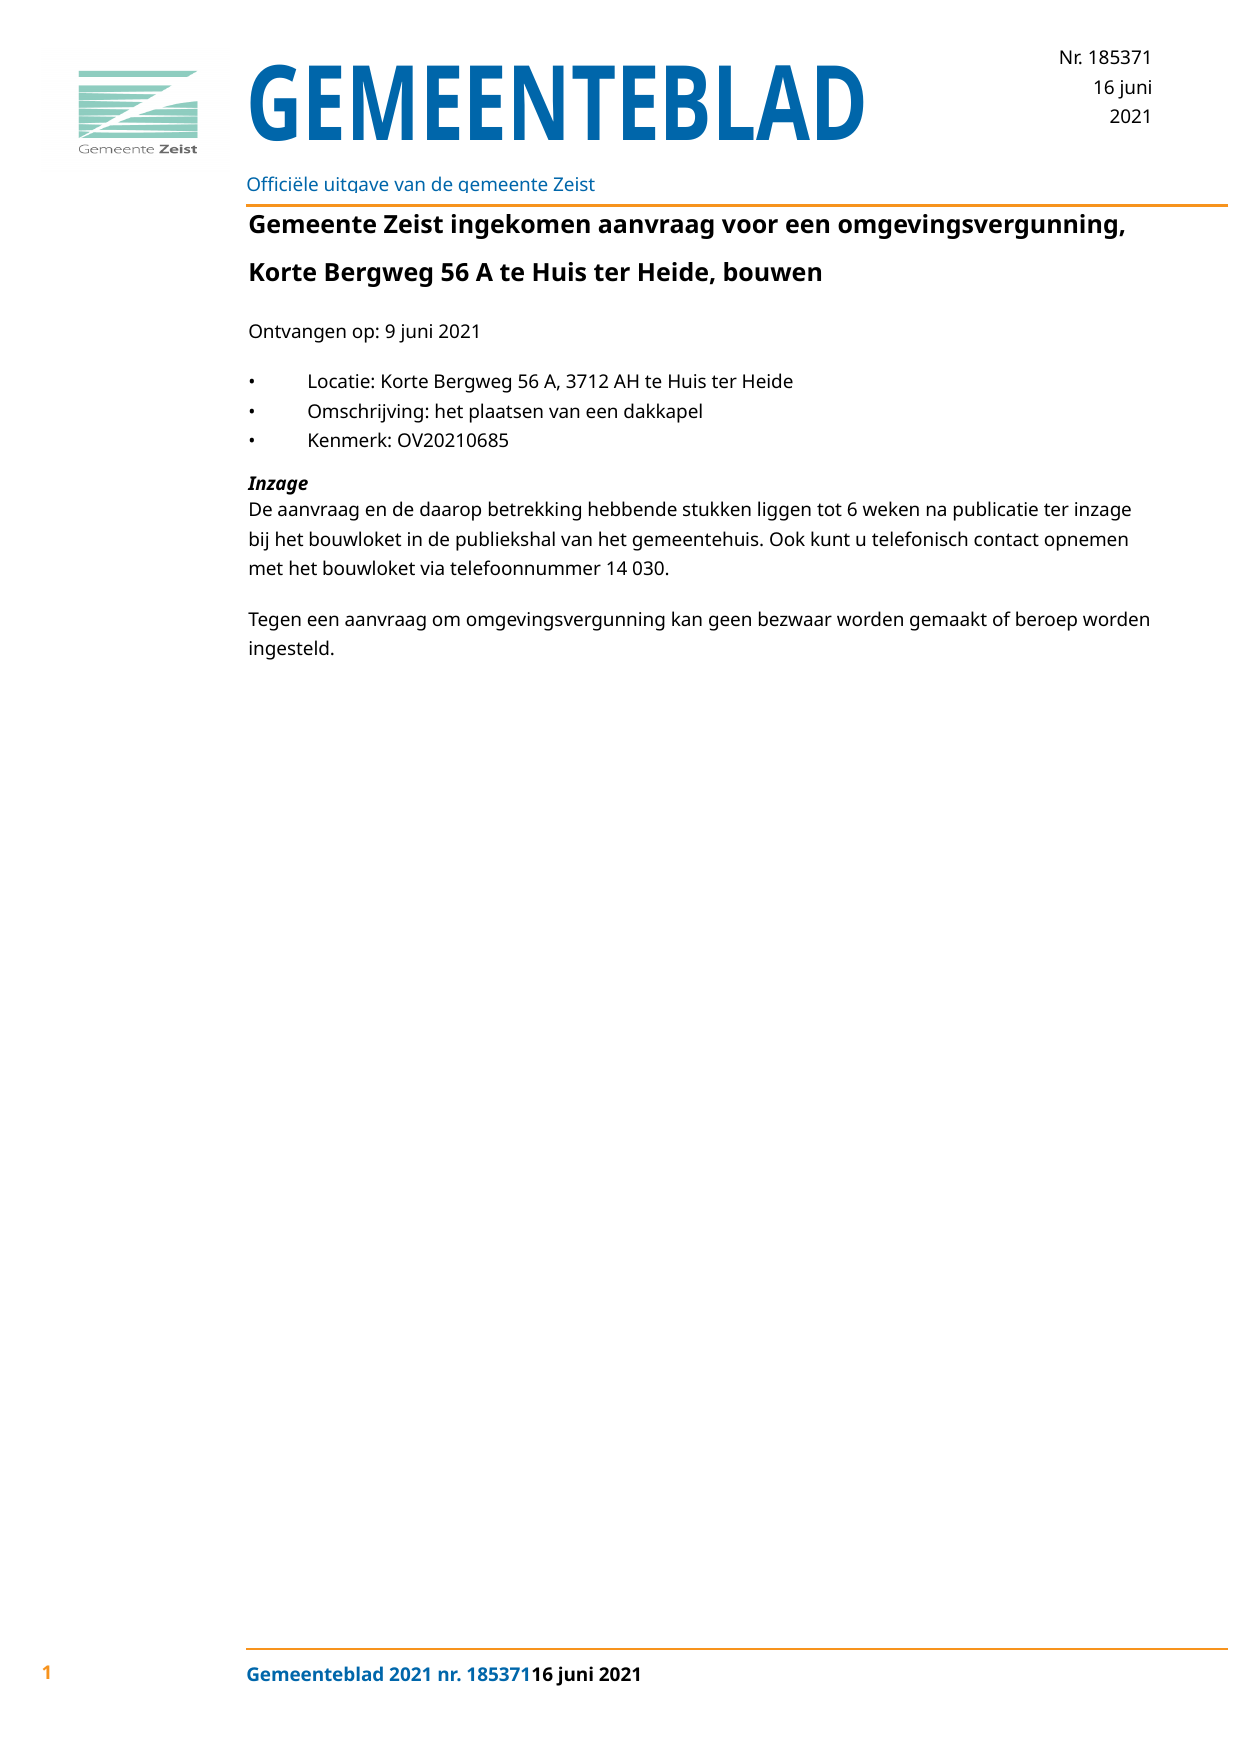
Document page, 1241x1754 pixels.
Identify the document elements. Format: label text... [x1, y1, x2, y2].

list Kenmerk: OV20210685 [248, 427, 1152, 453]
text Inzage [248, 471, 1152, 496]
text Tegen een aanvraag om omgevingsvergunning kan geen bezwaar worden gemaakt of beroep worden ingesteld. [248, 606, 1152, 661]
picture [41, 47, 231, 172]
text De aanvraag en de daarop betrekking hebbende stukken liggen tot 6 weken na publicatie ter inzage bij het bouwloket in de publiekshal van het gemeentehuis. Ook kunt u telefonisch contact opnemen met het bouwloket via telefoonnummer 14 030. [248, 496, 1152, 581]
list Omschrijving: het plaatsen van een dakkapel [248, 398, 1152, 424]
list Locatie: Korte Bergweg 56 A, 3712 AH te Huis ter Heide [248, 368, 1152, 394]
text Ontvangen op: 9 juni 2021 [248, 318, 1152, 344]
text Gemeente Zeist ingekomen aanvraag voor een omgevingsvergunning, Korte Bergweg 56 A te Huis ter Heide, bouwen [248, 207, 1152, 288]
